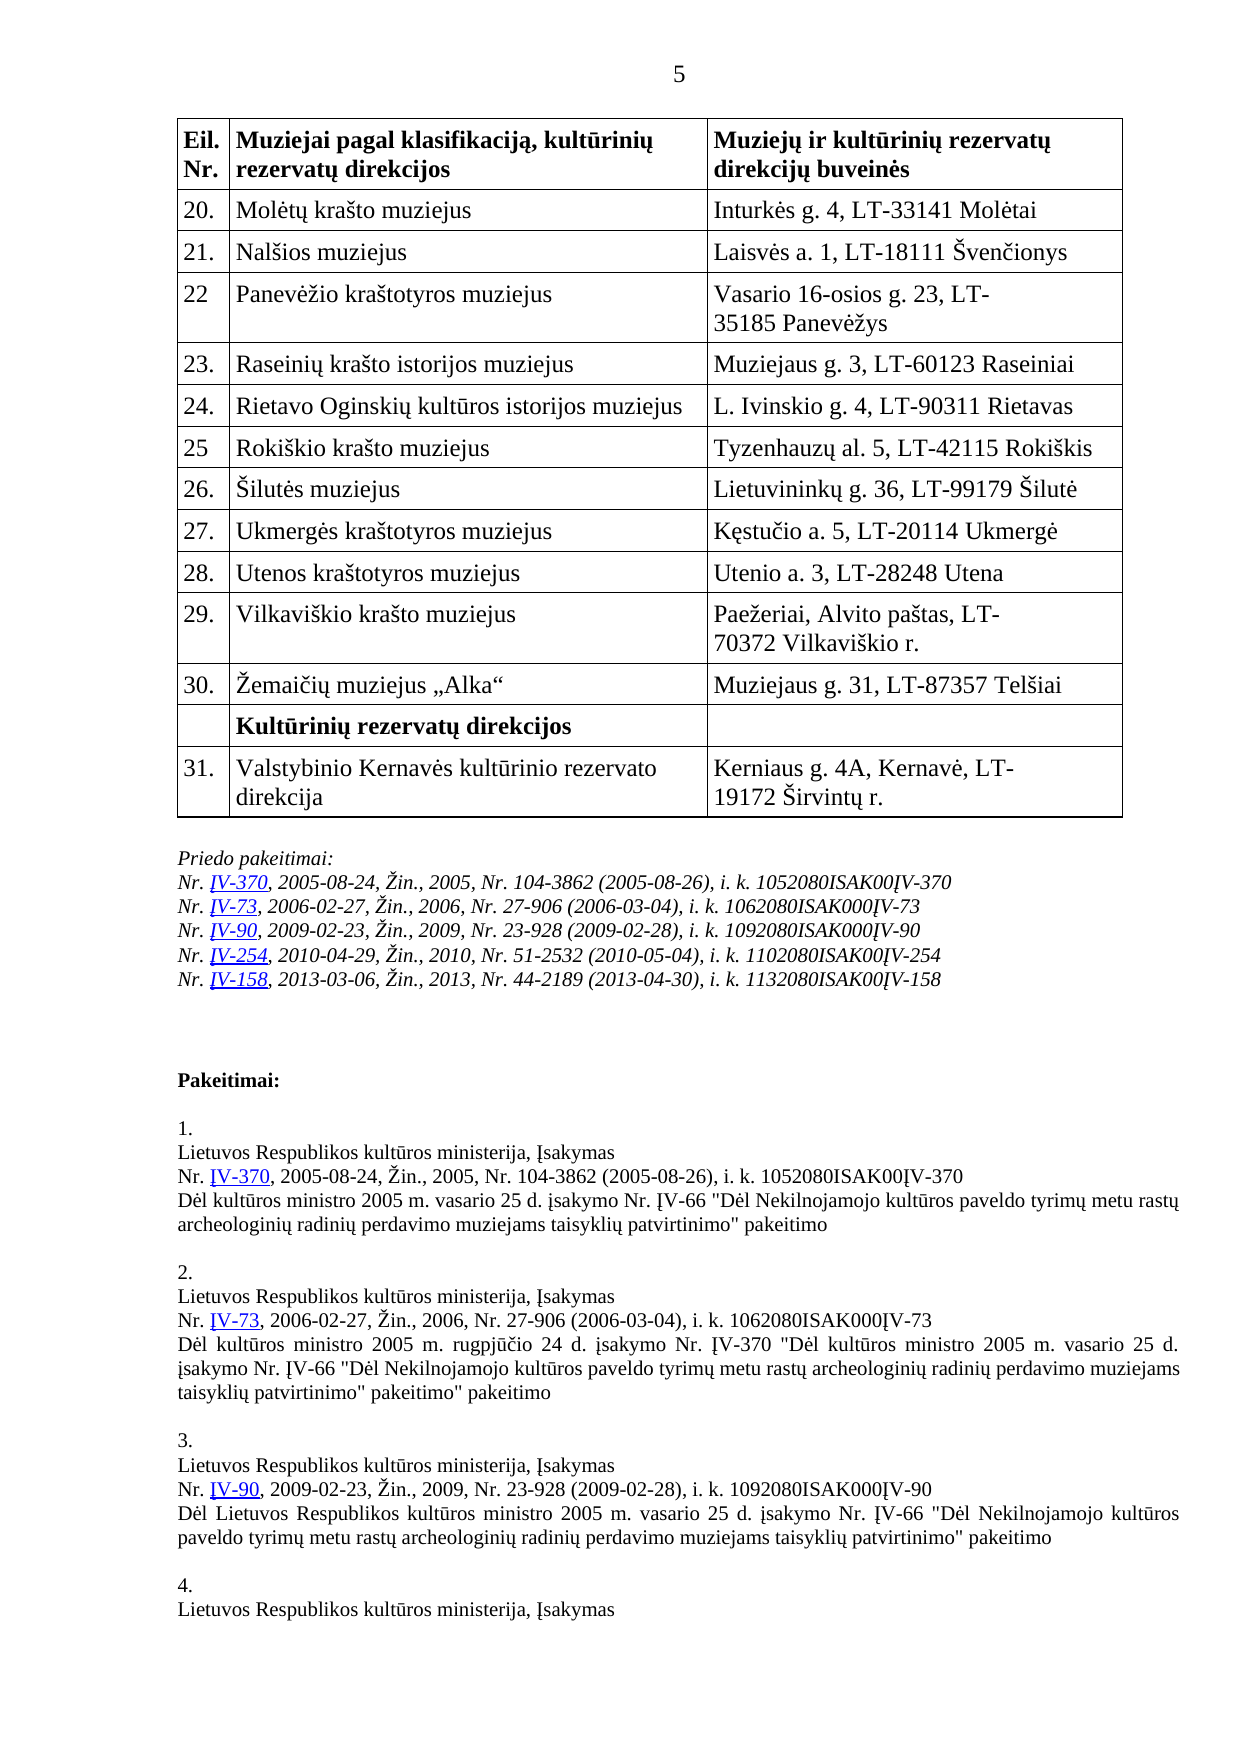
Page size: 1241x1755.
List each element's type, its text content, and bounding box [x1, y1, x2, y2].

text Nr. ĮV-90, 2009-02-23, Žin., 2009, Nr. 23-928 (2009-02-28), i. k. 1092080ISAK000ĮV-90 [177, 1477, 1181, 1501]
table_cell Inturkės g. 4, LT-33141 Molėtai [708, 190, 1122, 230]
table_cell 29. [178, 593, 229, 663]
text Nr. ĮV-370, 2005-08-24, Žin., 2005, Nr. 104-3862 (2005-08-26), i. k. 1052080ISAK00ĮV-370 [177, 870, 1181, 894]
text Dėl kultūros ministro 2005 m. vasario 25 d. įsakymo Nr. ĮV-66 "Dėl Nekilnojamojo kultūros paveldo tyrimų metu rastų archeologinių radinių perdavimo muziejams taisyklių patvirtinimo" pakeitimo [177, 1188, 1181, 1236]
text 2. [177, 1260, 1181, 1284]
table_cell 24. [178, 385, 229, 426]
text Pakeitimai: [177, 1067, 1181, 1092]
table_cell Rietavo Oginskių kultūros istorijos muziejus [230, 385, 707, 426]
text Nr. ĮV-73, 2006-02-27, Žin., 2006, Nr. 27-906 (2006-03-04), i. k. 1062080ISAK000ĮV-73 [177, 894, 1181, 918]
table_header Muziejų ir kultūrinių rezervatų direkcijų buveinės [708, 119, 1122, 188]
text 4. [177, 1573, 1181, 1597]
table_cell Rokiškio krašto muziejus [230, 427, 707, 467]
table_cell Panevėžio kraštotyros muziejus [230, 273, 707, 342]
text Nr. ĮV-254, 2010-04-29, Žin., 2010, Nr. 51-2532 (2010-05-04), i. k. 1102080ISAK00ĮV-254 [177, 942, 1181, 967]
text Dėl Lietuvos Respublikos kultūros ministro 2005 m. vasario 25 d. įsakymo Nr. ĮV-66 "Dėl Nekilnojamojo kultūros paveldo tyrimų metu rastų archeologinių radinių perdavimo muziejams taisyklių patvirtinimo" pakeitimo [177, 1501, 1181, 1549]
text Nr. ĮV-90, 2009-02-23, Žin., 2009, Nr. 23-928 (2009-02-28), i. k. 1092080ISAK000ĮV-90 [177, 918, 1181, 942]
table_cell 25 [178, 427, 229, 467]
text Lietuvos Respublikos kultūros ministerija, Įsakymas [177, 1597, 1181, 1621]
table_cell 21. [178, 231, 229, 272]
table_cell Kultūrinių rezervatų direkcijos [230, 705, 707, 746]
table_cell 20. [178, 190, 229, 230]
text Lietuvos Respublikos kultūros ministerija, Įsakymas [177, 1140, 1181, 1164]
table_cell L. Ivinskio g. 4, LT-90311 Rietavas [708, 385, 1122, 426]
table_cell Utenio a. 3, LT-28248 Utena [708, 552, 1122, 592]
table_cell Nalšios muziejus [230, 231, 707, 272]
table_header Muziejai pagal klasifikaciją, kultūrinių rezervatų direkcijos [230, 119, 707, 188]
table_cell Žemaičių muziejus „Alka“ [230, 664, 707, 704]
table_cell Molėtų krašto muziejus [230, 190, 707, 230]
text Lietuvos Respublikos kultūros ministerija, Įsakymas [177, 1452, 1181, 1477]
table_cell Utenos kraštotyros muziejus [230, 552, 707, 592]
table_cell 26. [178, 468, 229, 509]
table_cell 31. [178, 747, 229, 816]
text Nr. ĮV-73, 2006-02-27, Žin., 2006, Nr. 27-906 (2006-03-04), i. k. 1062080ISAK000ĮV-73 [177, 1308, 1181, 1332]
table_cell 27. [178, 510, 229, 551]
table_cell Kęstučio a. 5, LT-20114 Ukmergė [708, 510, 1122, 551]
text Lietuvos Respublikos kultūros ministerija, Įsakymas [177, 1284, 1181, 1308]
table_cell Raseinių krašto istorijos muziejus [230, 343, 707, 384]
table_cell 28. [178, 552, 229, 592]
table_cell Paežeriai, Alvito paštas, LT-70372 Vilkaviškio r. [708, 593, 1122, 663]
table_cell Laisvės a. 1, LT-18111 Švenčionys [708, 231, 1122, 272]
text 3. [177, 1428, 1181, 1452]
text Priedo pakeitimai: [177, 846, 1181, 870]
table_cell Vasario 16-osios g. 23, LT-35185 Panevėžys [708, 273, 1122, 342]
table_cell Muziejaus g. 31, LT-87357 Telšiai [708, 664, 1122, 704]
table_cell Muziejaus g. 3, LT-60123 Raseiniai [708, 343, 1122, 384]
text Nr. ĮV-158, 2013-03-06, Žin., 2013, Nr. 44-2189 (2013-04-30), i. k. 1132080ISAK00ĮV-158 [177, 967, 1181, 991]
table_cell Tyzenhauzų al. 5, LT-42115 Rokiškis [708, 427, 1122, 467]
table_cell 30. [178, 664, 229, 704]
table_cell Valstybinio Kernavės kultūrinio rezervato direkcija [230, 747, 707, 816]
table_cell Kerniaus g. 4a, Kernavė, LT-19172 Širvintų r. [708, 747, 1122, 816]
table_header Eil. Nr. [178, 119, 229, 188]
table_cell Lietuvininkų g. 36, LT-99179 Šilutė [708, 468, 1122, 509]
table_cell Šilutės muziejus [230, 468, 707, 509]
table_cell 22 [178, 273, 229, 342]
table_cell [178, 705, 229, 746]
table_cell 23. [178, 343, 229, 384]
table_cell Vilkaviškio krašto muziejus [230, 593, 707, 663]
text 1. [177, 1116, 1181, 1140]
text Dėl kultūros ministro 2005 m. rugpjūčio 24 d. įsakymo Nr. ĮV-370 "Dėl kultūros ministro 2005 m. vasario 25 d. įsakymo Nr. ĮV-66 "Dėl Nekilnojamojo kultūros paveldo tyrimų metu rastų archeologinių radinių perdavimo muziejams taisyklių patvirtinimo" pakeitimo" pakeitimo [177, 1332, 1181, 1404]
text Nr. ĮV-370, 2005-08-24, Žin., 2005, Nr. 104-3862 (2005-08-26), i. k. 1052080ISAK00ĮV-370 [177, 1164, 1181, 1188]
table_cell [708, 705, 1122, 746]
table_cell Ukmergės kraštotyros muziejus [230, 510, 707, 551]
